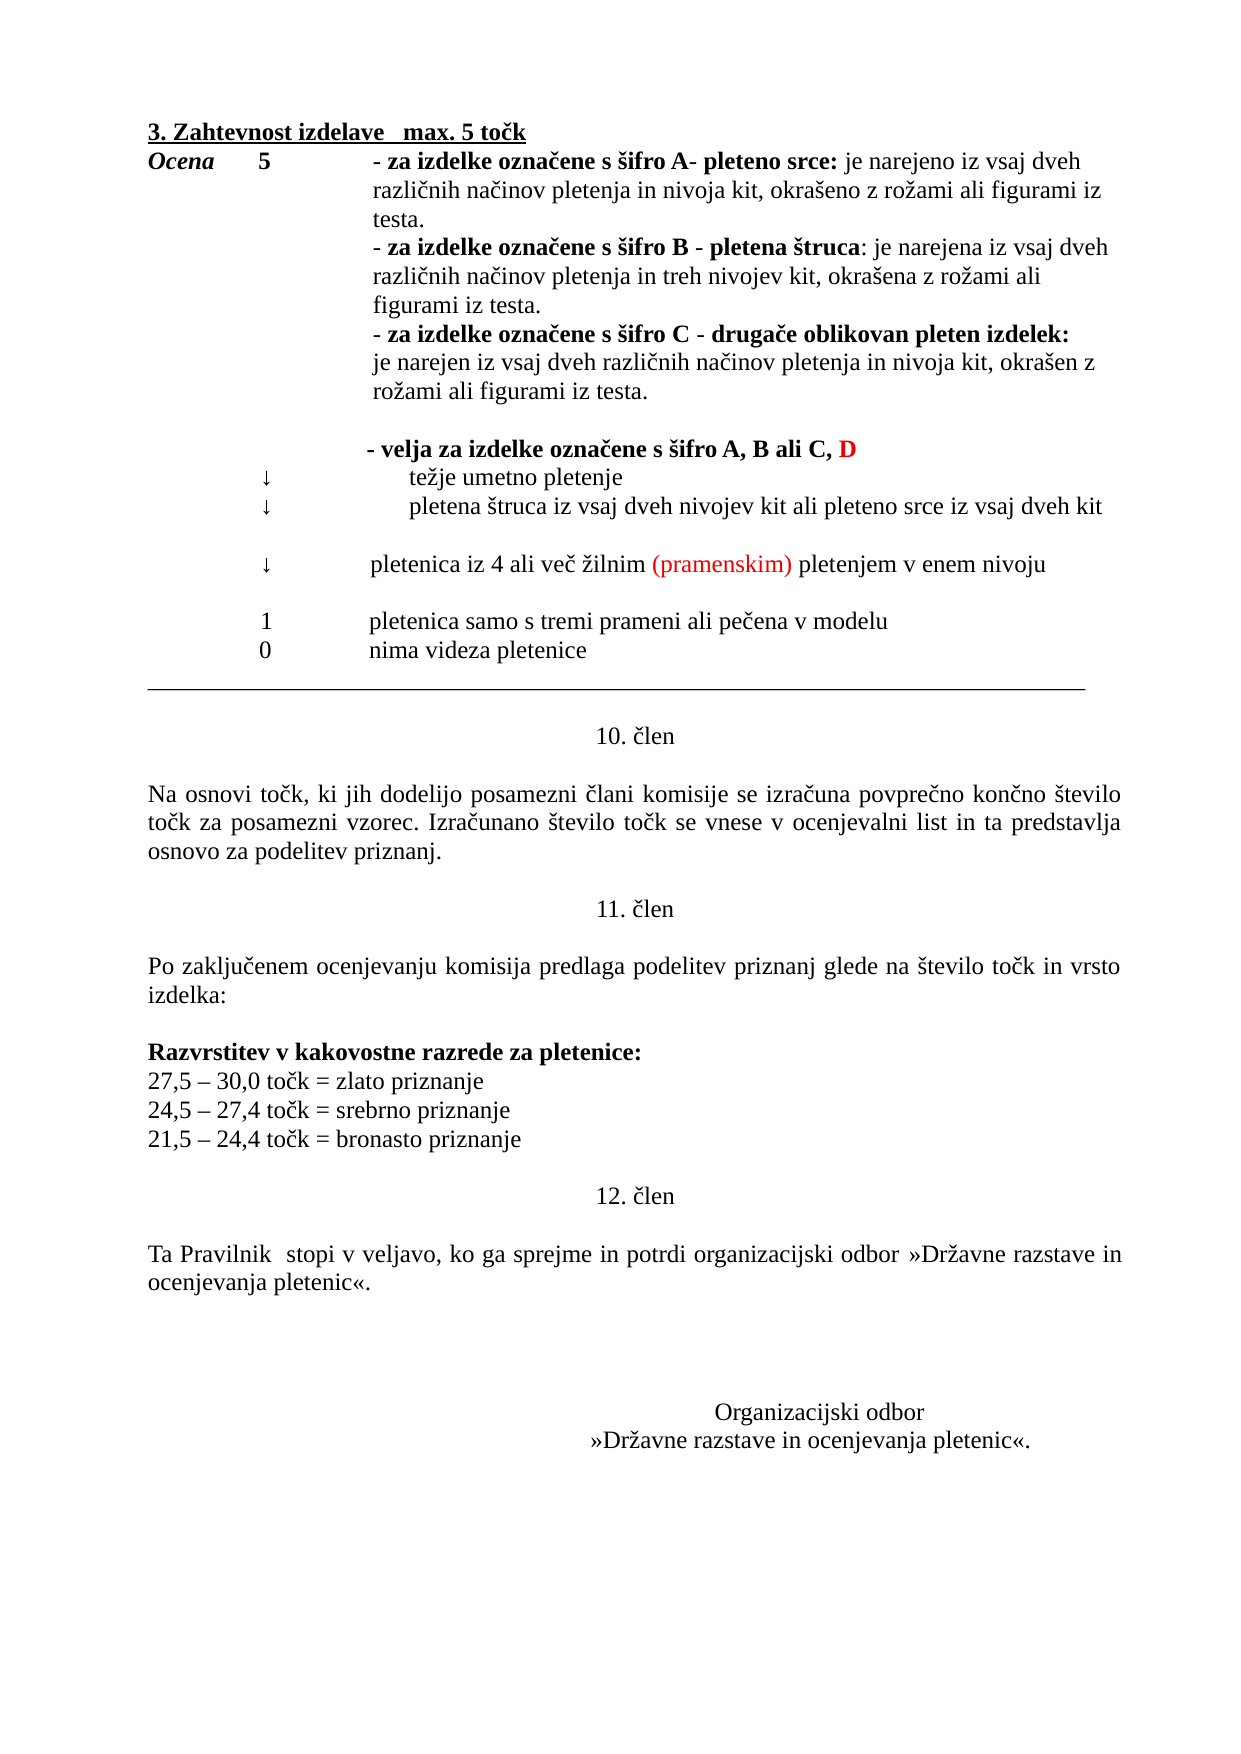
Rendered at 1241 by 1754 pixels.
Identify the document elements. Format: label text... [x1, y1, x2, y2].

text ___________________________________________________________________________ [148, 664, 1122, 692]
text - za izdelke označene s šifro C - drugače oblikovan pleten izdelek: je narejen iz vsaj dveh različnih načinov pletenja in nivoja kit, okrašen z rožami ali figurami iz testa. [148, 319, 1122, 405]
text ↓ pletena štruca iz vsaj dveh nivojev kit ali pleteno srce iz vsaj dveh kit [260, 491, 1122, 549]
text Na osnovi točk, ki jih dodelijo posamezni člani komisije se izračuna povprečno končno število točk za posamezni vzorec. Izračunano število točk se vnese v ocenjevalni list in ta predstavlja osnovo za podelitev priznanj. [148, 779, 1122, 865]
text Po zaključenem ocenjevanju komisija predlaga podelitev priznanj glede na število točk in vrsto izdelka: [148, 951, 1122, 1009]
text ↓ težje umetno pletenje [260, 462, 1122, 491]
text Razvrstitev v kakovostne razrede za pletenice: [148, 1037, 1122, 1066]
text 12. člen [148, 1181, 1122, 1210]
text Ta Pravilnik stopi v veljavo, ko ga sprejme in potrdi organizacijski odbor »Državne razstave in ocenjevanja pletenic«. [148, 1239, 1122, 1296]
text Ocena 5 - za izdelke označene s šifro A- pleteno srce: je narejeno iz vsaj dveh različnih načinov pletenja in nivoja kit, okrašeno z rožami ali figurami iz testa. [148, 146, 1122, 232]
text 1 pletenica samo s tremi prameni ali pečena v modelu [148, 606, 1122, 635]
text 10. člen [148, 721, 1122, 750]
text Organizacijski odbor [148, 1397, 1122, 1426]
text 24,5 – 27,4 točk = srebrno priznanje [148, 1095, 1122, 1124]
text ↓ pletenica iz 4 ali več žilnim (pramenskim) pletenjem v enem nivoju [148, 549, 1122, 606]
text 21,5 – 24,4 točk = bronasto priznanje [148, 1124, 1122, 1152]
text 11. člen [148, 894, 1122, 922]
text »Državne razstave in ocenjevanja pletenic«. [590, 1426, 1122, 1454]
text - za izdelke označene s šifro B - pletena štruca: je narejena iz vsaj dveh različnih načinov pletenja in treh nivojev kit, okrašena z rožami ali figurami iz testa. [148, 232, 1122, 319]
text 27,5 – 30,0 točk = zlato priznanje [148, 1066, 1122, 1095]
text 0 nima videza pletenice [148, 635, 1122, 664]
subtitle 3. Zahtevnost izdelave max. 5 točk [148, 117, 1122, 146]
text - velja za izdelke označene s šifro A, B ali C, D [148, 434, 1122, 462]
